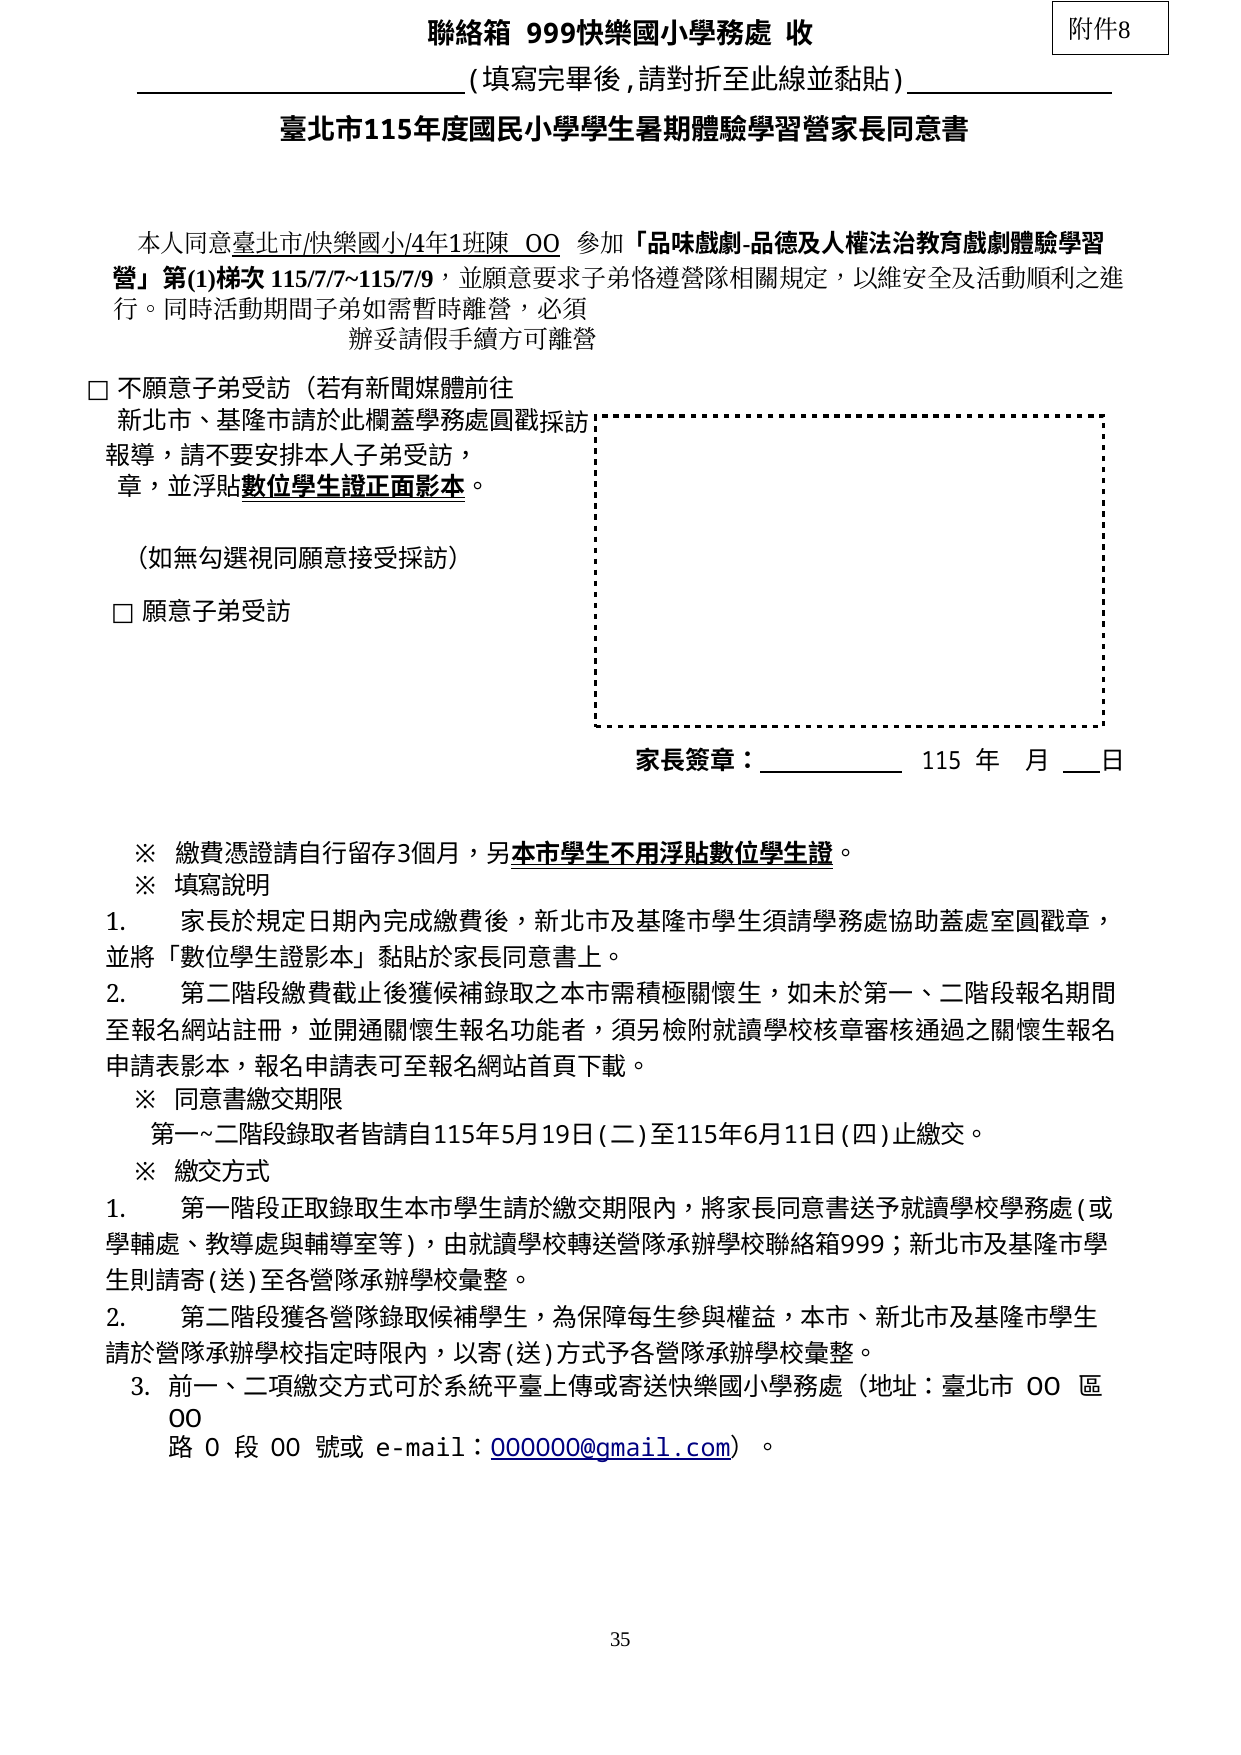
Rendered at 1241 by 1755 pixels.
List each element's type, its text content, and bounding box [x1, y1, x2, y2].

table_cell ※ 繳費憑證請自行留存3個月，另本市學生不用浮貼數位學生證。 ※ 填寫說明 家長於規定日期內完成繳費後，新北市及基隆市學生須請學務處協助蓋處室圓戳章，並將「數位學生證影本」黏貼於家長同意書上。 第二階段繳費截止後獲候補錄取之本市需積極關懷生，如未於第一、二階段報名期間至報名網站註冊，並開通關懷生報名功能者，須另檢附就讀學校核章審核通過之關懷生報名申請表影本，報名申請表可至報名網站首頁下載。 ※ 同意書繳交期限 第一~二階段錄取者皆請自115年5月19日(二)至115年6月11日(四)止繳交。 ※ 繳交方式 第一階段正取錄取生本市學生請於繳交期限內，將家長同意書送予就讀學校學務處(或學輔處、教導處與輔導室等)，由就讀學校轉送營隊承辦學校聯絡箱999；新北市及基隆市學生則請寄(送)至各營隊承辦學校彙整。 第二階段獲各營隊錄取候補學生，為保障每生參與權益，本市、新北市及基隆市學生請於營隊承辦學校指定時限內，以寄(送)方式予各營隊承辦學校彙整。 前一、二項繳交方式可於系統平臺上傳或寄送快樂國小學務處（地址：臺北市 OO 區 OO 路 O 段 OO 號或 e-mail：OOOOOO@gmail.com）。 [106, 777, 1135, 1462]
text 聯絡箱 999快樂國小學務處 收 [103, 11, 1052, 52]
text 臺北市115年度國民小學學生暑期體驗學習營家長同意書 [103, 107, 1146, 148]
table_header 本人同意臺北市/快樂國小/4年1班陳 OO 參加「品味戲劇-品德及人權法治教育戲劇體驗學習 營」第(1)梯次 115/7/7~115/7/9，並願意要求子弟恪遵營隊相關規定，以維安全及活動順利之進 行。同時活動期間子弟如需暫時離營，必須辦妥請假手續方可離營 不願意子弟受訪（若有新聞媒體前往 新北市、基隆市請於此欄蓋學務處圓戳採訪報導，請不要安排本人子弟受訪， 章，並浮貼數位學生證正面影本。 （如無勾選視同願意接受採訪） 願意子弟受訪 家長簽章： 115 年 月 日 [106, 232, 1135, 777]
text (填寫完畢後,請對折至此線並黏貼) [103, 57, 1145, 98]
text 附件8 [1068, 10, 1168, 46]
text [1053, 2, 1168, 54]
